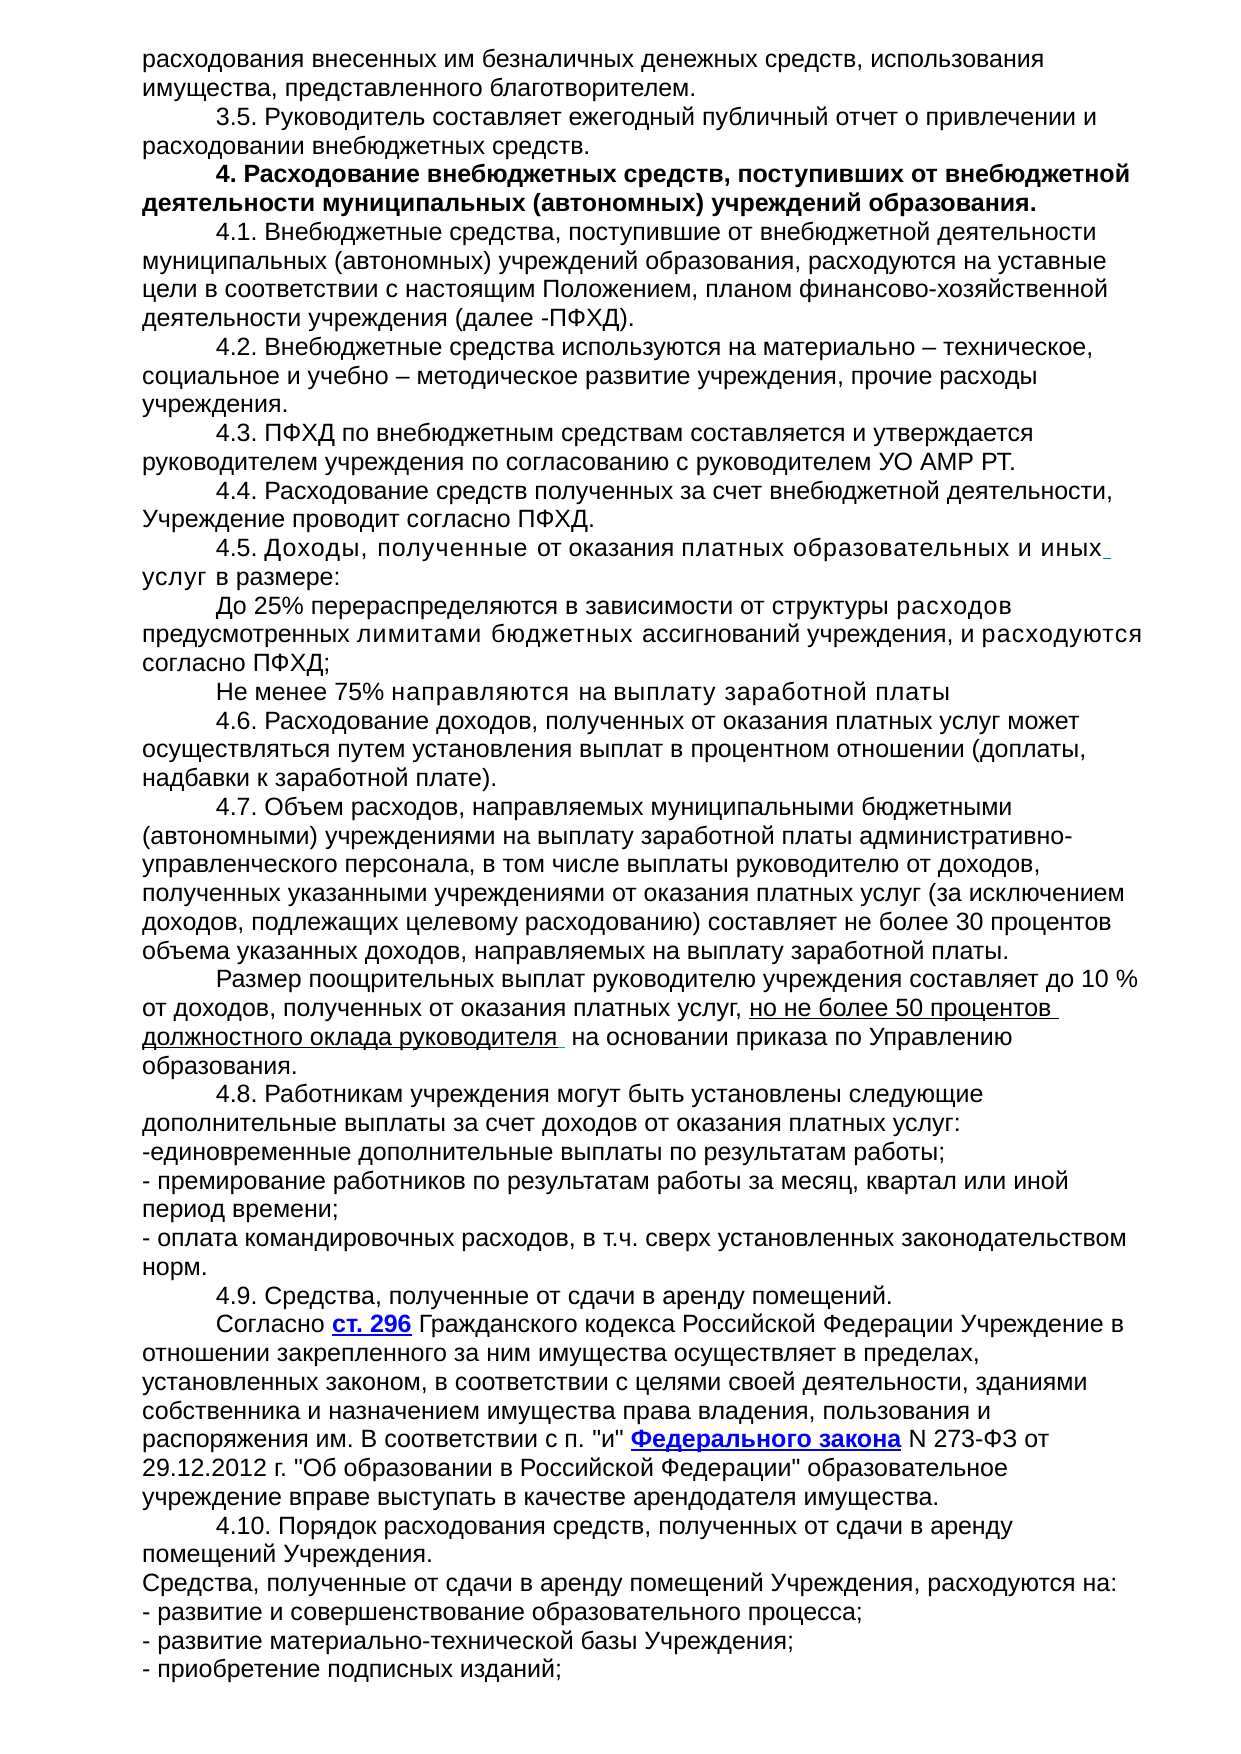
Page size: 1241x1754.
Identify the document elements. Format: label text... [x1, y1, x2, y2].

text -единовременные дополнительные выплаты по результатам работы; [142, 1137, 1152, 1166]
text До 25% перераспределяются в зависимости от структуры расходов предусмотренных лимитами бюджетных ассигнований учреждения, и расходуются согласно ПФХД; [142, 591, 1152, 677]
text - оплата командировочных расходов, в т.ч. сверх установленных законодательством норм. [142, 1223, 1152, 1281]
text 3.5. Руководитель составляет ежегодный публичный отчет о привлечении и расходовании внебюджетных средств. [142, 102, 1152, 159]
text 4.1. Внебюджетные средства, поступившие от внебюджетной деятельности муниципальных (автономных) учреждений образования, расходуются на уставные цели в соответствии с настоящим Положением, планом финансово-хозяйственной деятельности учреждения (далее -ПФХД). [142, 217, 1152, 332]
text 4. Расходование внебюджетных средств, поступивших от внебюджетной деятельности муниципальных (автономных) учреждений образования. [142, 159, 1152, 217]
text 4.9. Средства, полученные от сдачи в аренду помещений. [142, 1281, 1152, 1309]
text Согласно ст. 296 Гражданского кодекса Российской Федерации Учреждение в отношении закрепленного за ним имущества осуществляет в пределах, установленных законом, в соответствии с целями своей деятельности, зданиями собственника и назначением имущества права владения, пользования и распоряжения им. В соответствии с п. "и" Федерального закона N 273-ФЗ от 29.12.2012 г. "Об образовании в Российской Федерации" образовательное учреждение вправе выступать в качестве арендодателя имущества. [142, 1309, 1152, 1511]
text Не менее 75% направляются на выплату заработной платы [142, 677, 1152, 706]
text Средства, полученные от сдачи в аренду помещений Учреждения, расходуются на: [142, 1568, 1152, 1597]
text 4.4. Расходование средств полученных за счет внебюджетной деятельности, Учреждение проводит согласно ПФХД. [142, 476, 1152, 533]
text 4.10. Порядок расходования средств, полученных от сдачи в аренду помещений Учреждения. [142, 1511, 1152, 1568]
text 4.5. Доходы, полученные от оказания платных образовательных и иных услуг в размере: [142, 533, 1152, 591]
text 4.7. Объем расходов, направляемых муниципальными бюджетными (автономными) учреждениями на выплату заработной платы административно-управленческого персонала, в том числе выплаты руководителю от доходов, полученных указанными учреждениями от оказания платных услуг (за исключением доходов, подлежащих целевому расходованию) составляет не более 30 процентов объема указанных доходов, направляемых на выплату заработной платы. [142, 792, 1152, 964]
text 4.8. Работникам учреждения могут быть установлены следующие дополнительные выплаты за счет доходов от оказания платных услуг: [142, 1079, 1152, 1137]
text - премирование работников по результатам работы за месяц, квартал или иной период времени; [142, 1166, 1152, 1223]
text - развитие материально-технической базы Учреждения; [142, 1626, 1152, 1654]
text расходования внесенных им безналичных денежных средств, использования имущества, представленного благотворителем. [142, 44, 1152, 102]
text Размер поощрительных выплат руководителю учреждения составляет до 10 % от доходов, полученных от оказания платных услуг, но не более 50 процентов должностного оклада руководителя на основании приказа по Управлению образования. [142, 964, 1152, 1079]
text - развитие и совершенствование образовательного процесса; [142, 1597, 1152, 1626]
text 4.2. Внебюджетные средства используются на материально – техническое, социальное и учебно – методическое развитие учреждения, прочие расходы учреждения. [142, 332, 1152, 418]
text 4.3. ПФХД по внебюджетным средствам составляется и утверждается руководителем учреждения по согласованию с руководителем УО АМР РТ. [142, 418, 1152, 476]
text 4.6. Расходование доходов, полученных от оказания платных услуг может осуществляться путем установления выплат в процентном отношении (доплаты, надбавки к заработной плате). [142, 706, 1152, 792]
text - приобретение подписных изданий; [142, 1654, 1152, 1683]
